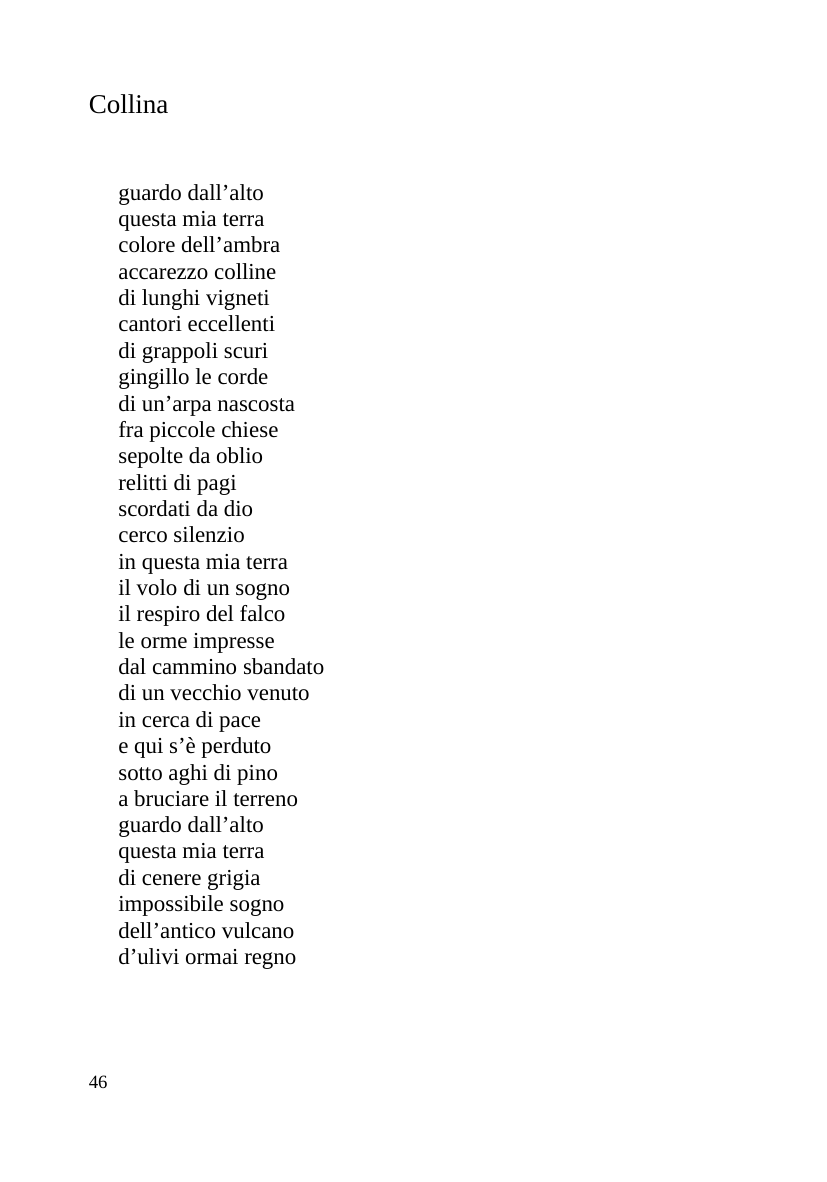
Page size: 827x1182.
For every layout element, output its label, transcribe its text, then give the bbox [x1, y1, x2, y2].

text questa mia terra [118, 838, 738, 864]
text gingillo le corde [118, 363, 738, 389]
text d’ulivi ormai regno [118, 943, 738, 969]
text a bruciare il terreno [118, 785, 738, 811]
text Collina [88, 88, 738, 120]
text questa mia terra [118, 205, 738, 231]
text cantori eccellenti [118, 311, 738, 337]
text di cenere grigia [118, 864, 738, 890]
text in questa mia terra [118, 548, 738, 574]
text dal cammino sbandato [118, 653, 738, 679]
text di un vecchio venuto [118, 679, 738, 706]
text fra piccole chiese [118, 416, 738, 442]
text guardo dall’alto [118, 811, 738, 838]
text impossibile sogno [118, 890, 738, 917]
text di lunghi vigneti [118, 284, 738, 311]
text sepolte da oblio [118, 442, 738, 469]
text accarezzo colline [118, 258, 738, 284]
text di grappoli scuri [118, 337, 738, 363]
text colore dell’ambra [118, 231, 738, 258]
text il respiro del falco [118, 600, 738, 627]
text di un’arpa nascosta [118, 389, 738, 416]
text e qui s’è perduto [118, 732, 738, 758]
text in cerca di pace [118, 706, 738, 732]
text scordati da dio [118, 495, 738, 521]
text relitti di pagi [118, 469, 738, 495]
text il volo di un sogno [118, 574, 738, 600]
text sotto aghi di pino [118, 758, 738, 785]
text guardo dall’alto [118, 179, 738, 205]
text cerco silenzio [118, 521, 738, 548]
text dell’antico vulcano [118, 917, 738, 943]
text le orme impresse [118, 627, 738, 653]
